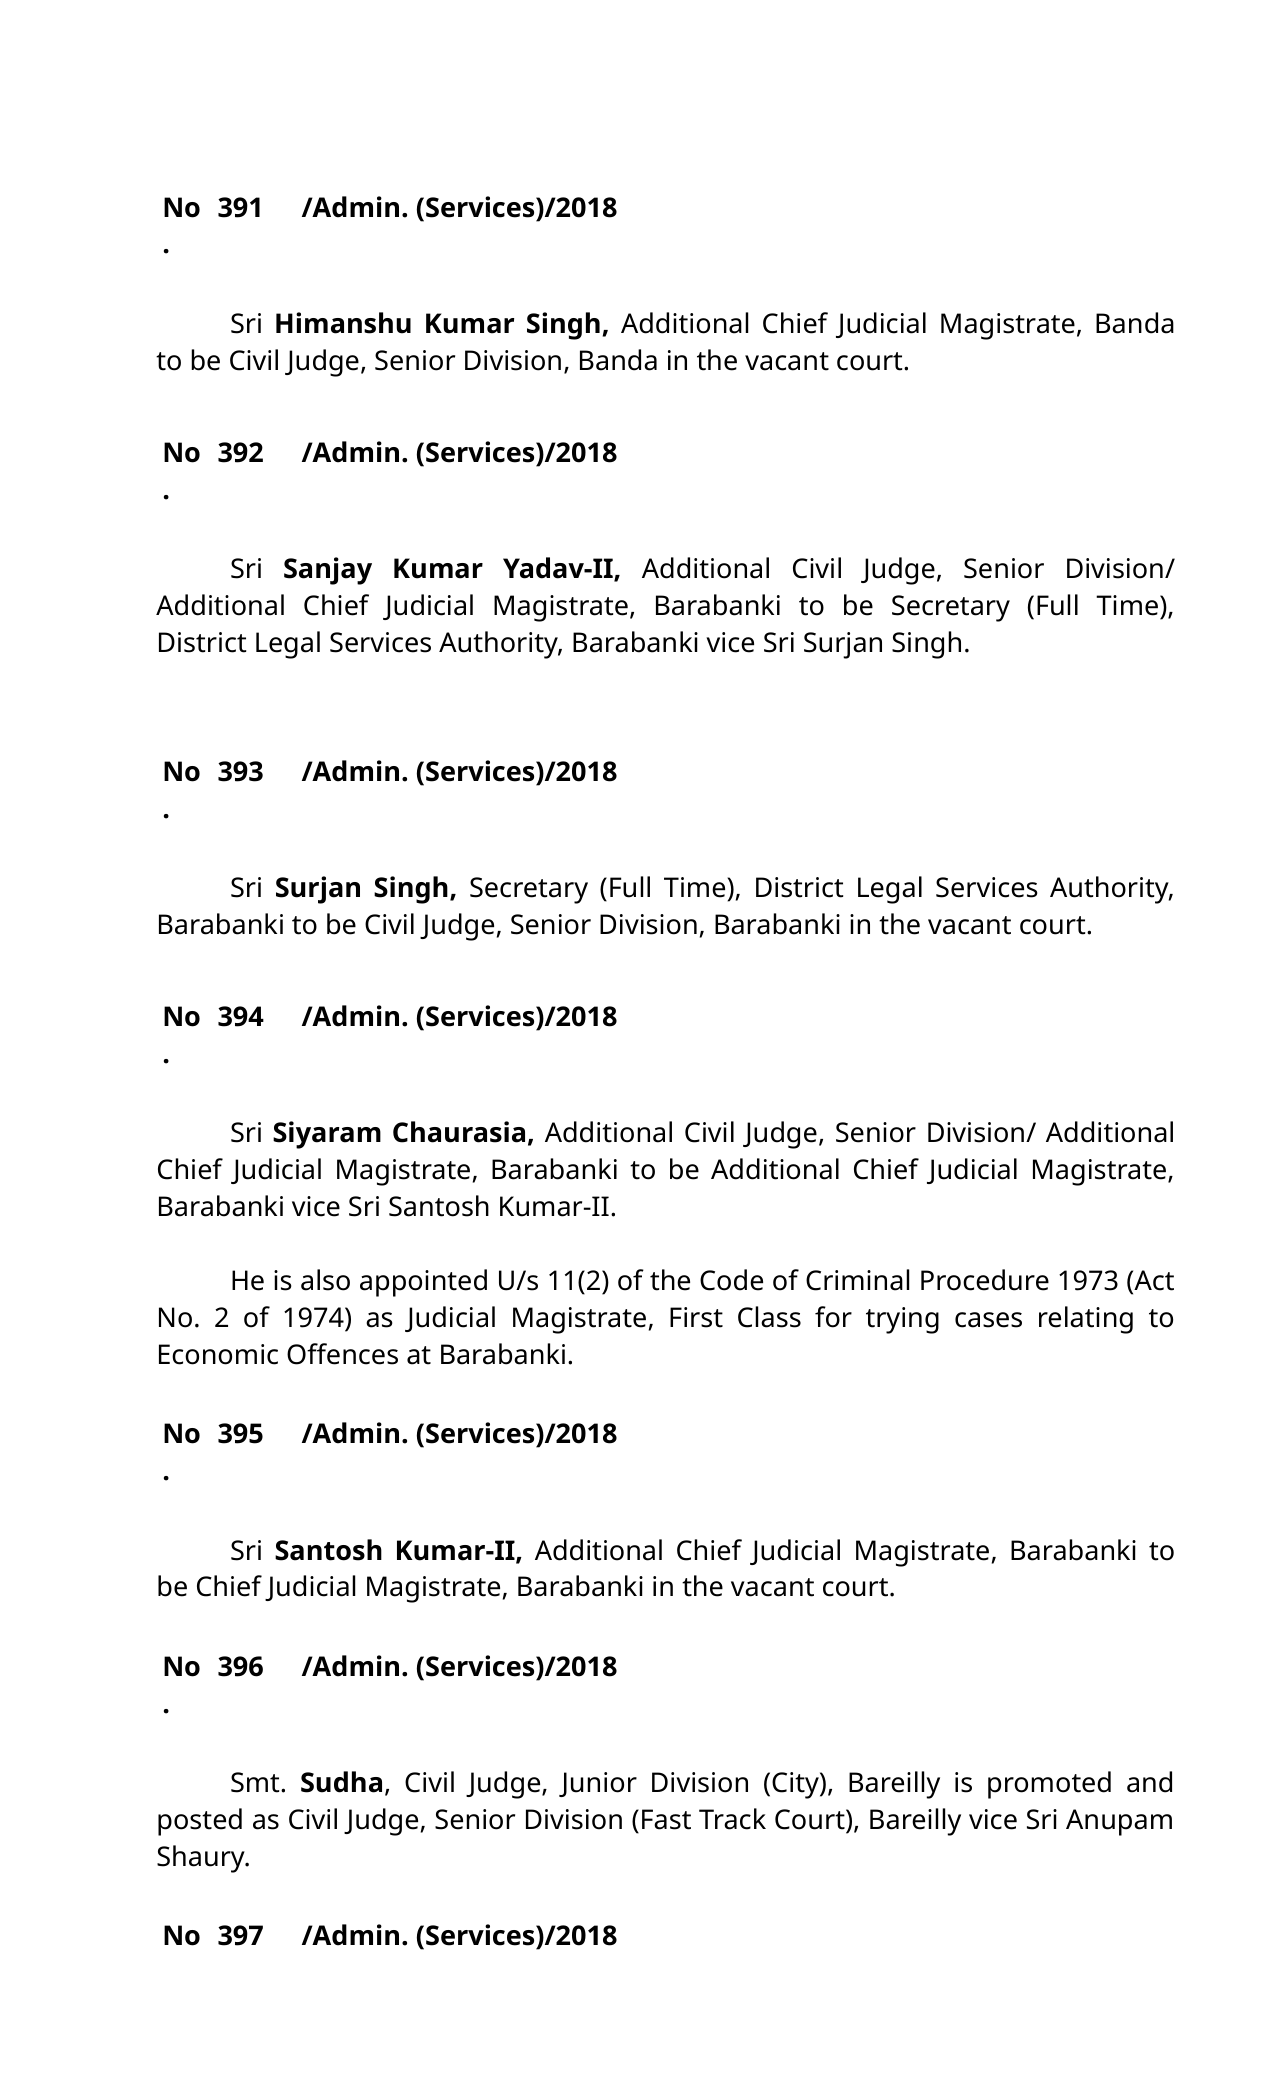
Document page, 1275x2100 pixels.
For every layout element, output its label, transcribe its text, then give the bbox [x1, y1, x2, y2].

table_header No. [156, 992, 211, 1077]
table_header [211, 428, 296, 513]
table_header /Admin. (Services)/2018 [296, 1911, 668, 1959]
text Sri Santosh Kumar-II, Additional Chief Judicial Magistrate, Barabanki to be Chief Judicial Magistrate, Barabanki in the vacant court. [156, 1531, 1176, 1605]
text Sri Surjan Singh, Secretary (Full Time), District Legal Services Authority, Barabanki to be Civil Judge, Senior Division, Barabanki in the vacant court. [156, 869, 1176, 942]
table_header No. [156, 747, 211, 832]
table_header No [156, 1911, 211, 1959]
table_header No. [156, 183, 211, 268]
table_header [211, 992, 296, 1077]
table_header /Admin. (Services)/2018 [296, 183, 668, 268]
table_header /Admin. (Services)/2018 [296, 992, 668, 1077]
table_header /Admin. (Services)/2018 [296, 1642, 668, 1727]
text Sri Sanjay Kumar Yadav-II, Additional Civil Judge, Senior Division/ Additional Chief Judicial Magistrate, Barabanki to be Secretary (Full Time), District Legal Services Authority, Barabanki vice Sri Surjan Singh. [156, 550, 1176, 660]
table_header [211, 1911, 296, 1959]
text Smt. Sudha, Civil Judge, Junior Division (City), Bareilly is promoted and posted as Civil Judge, Senior Division (Fast Track Court), Bareilly vice Sri Anupam Shaury. [156, 1764, 1176, 1874]
table_header /Admin. (Services)/2018 [296, 747, 668, 832]
table_header /Admin. (Services)/2018 [296, 1409, 668, 1494]
table_header [211, 1409, 296, 1494]
table_header No. [156, 428, 211, 513]
table_header [211, 747, 296, 832]
table_header No. [156, 1409, 211, 1494]
table_header No. [156, 1642, 211, 1727]
table_header /Admin. (Services)/2018 [296, 428, 668, 513]
text Sri Himanshu Kumar Singh, Additional Chief Judicial Magistrate, Banda to be Civil Judge, Senior Division, Banda in the vacant court. [156, 304, 1176, 378]
text Sri Siyaram Chaurasia, Additional Civil Judge, Senior Division/ Additional Chief Judicial Magistrate, Barabanki to be Additional Chief Judicial Magistrate, Barabanki vice Sri Santosh Kumar-II. [156, 1114, 1176, 1224]
table_header [211, 183, 296, 268]
table_header [211, 1642, 296, 1727]
text He is also appointed U/s 11(2) of the Code of Criminal Procedure 1973 (Act No. 2 of 1974) as Judicial Magistrate, First Class for trying cases relating to Economic Offences at Barabanki. [156, 1261, 1176, 1372]
